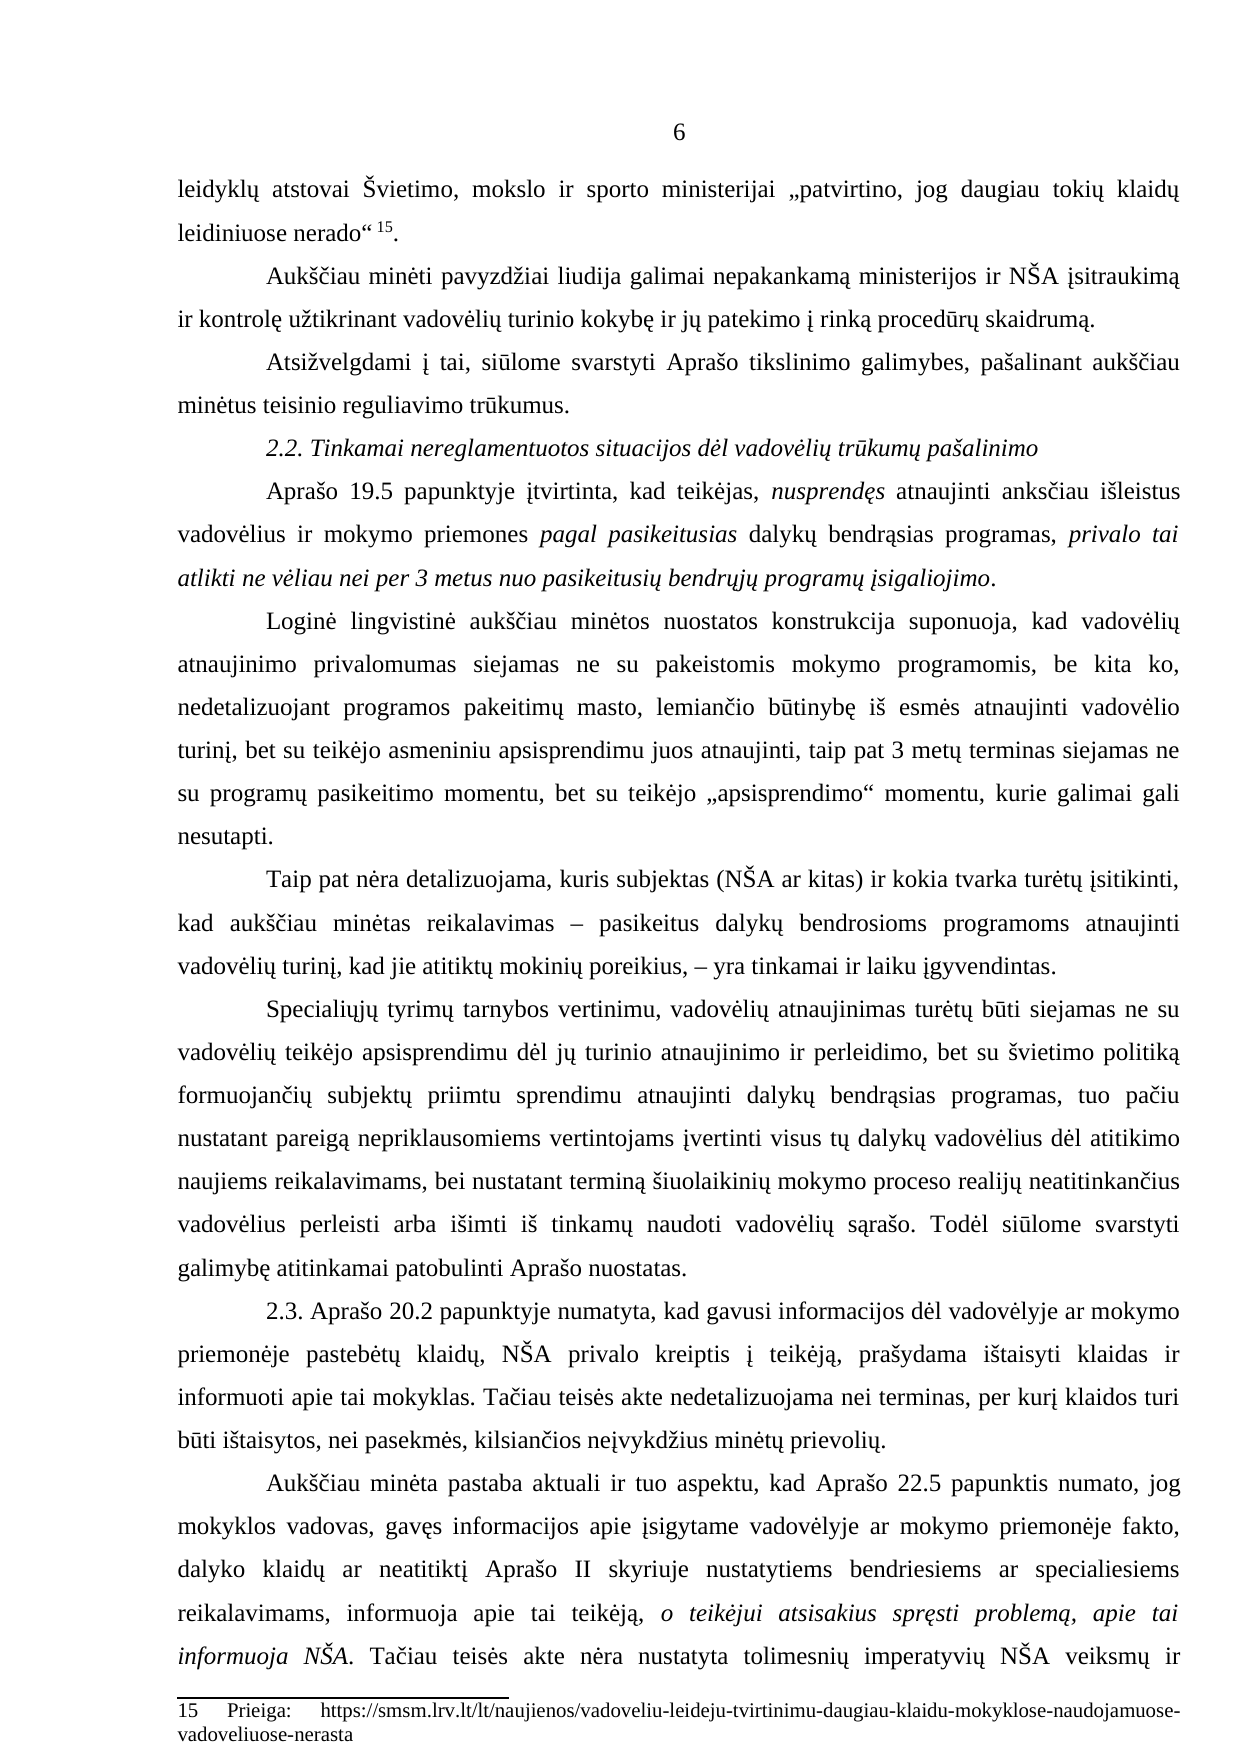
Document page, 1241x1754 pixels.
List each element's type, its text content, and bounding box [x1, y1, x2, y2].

text Prieiga: https://smsm.lrv.lt/lt/naujienos/vadoveliu-leideju-tvirtinimu-daugiau-klaidu-mokyklose-naudojamuose-vadoveliuose-nerasta [177, 1698, 1181, 1746]
text 2.2. Tinkamai nereglamentuotos situacijos dėl vadovėlių trūkumų pašalinimo [177, 433, 1181, 462]
text Aprašo 19.5 papunktyje įtvirtinta, kad teikėjas, nusprendęs atnaujinti anksčiau išleistus vadovėlius ir mokymo priemones pagal pasikeitusias dalykų bendrąsias programas, privalo tai atlikti ne vėliau nei per 3 metus nuo pasikeitusių bendrųjų programų įsigaliojimo. [177, 476, 1181, 591]
text Aukščiau minėta pastaba aktuali ir tuo aspektu, kad Aprašo 22.5 papunktis numato, jog mokyklos vadovas, gavęs informacijos apie įsigytame vadovėlyje ar mokymo priemonėje fakto, dalyko klaidų ar neatitiktį Aprašo II skyriuje nustatytiems bendriesiems ar specialiesiems reikalavimams, informuoja apie tai teikėją, o teikėjui atsisakius spręsti problemą, apie tai informuoja NŠA. Tačiau teisės akte nėra nustatyta tolimesnių imperatyvių NŠA veiksmų ir [177, 1468, 1181, 1669]
text Loginė lingvistinė aukščiau minėtos nuostatos konstrukcija suponuoja, kad vadovėlių atnaujinimo privalomumas siejamas ne su pakeistomis mokymo programomis, be kita ko, nedetalizuojant programos pakeitimų masto, lemiančio būtinybę iš esmės atnaujinti vadovėlio turinį, bet su teikėjo asmeniniu apsisprendimu juos atnaujinti, taip pat 3 metų terminas siejamas ne su programų pasikeitimo momentu, bet su teikėjo „apsisprendimo“ momentu, kurie galimai gali nesutapti. [177, 606, 1181, 850]
text Atsižvelgdami į tai, siūlome svarstyti Aprašo tikslinimo galimybes, pašalinant aukščiau minėtus teisinio reguliavimo trūkumus. [177, 347, 1181, 419]
text 2.3. Aprašo 20.2 papunktyje numatyta, kad gavusi informacijos dėl vadovėlyje ar mokymo priemonėje pastebėtų klaidų, NŠA privalo kreiptis į teikėją, prašydama ištaisyti klaidas ir informuoti apie tai mokyklas. Tačiau teisės akte nedetalizuojama nei terminas, per kurį klaidos turi būti ištaisytos, nei pasekmės, kilsiančios neįvykdžius minėtų prievolių. [177, 1296, 1181, 1454]
text Specialiųjų tyrimų tarnybos vertinimu, vadovėlių atnaujinimas turėtų būti siejamas ne su vadovėlių teikėjo apsisprendimu dėl jų turinio atnaujinimo ir perleidimo, bet su švietimo politiką formuojančių subjektų priimtu sprendimu atnaujinti dalykų bendrąsias programas, tuo pačiu nustatant pareigą nepriklausomiems vertintojams įvertinti visus tų dalykų vadovėlius dėl atitikimo naujiems reikalavimams, bei nustatant terminą šiuolaikinių mokymo proceso realijų neatitinkančius vadovėlius perleisti arba išimti iš tinkamų naudoti vadovėlių sąrašo. Todėl siūlome svarstyti galimybę atitinkamai patobulinti Aprašo nuostatas. [177, 994, 1181, 1281]
text Taip pat nėra detalizuojama, kuris subjektas (NŠA ar kitas) ir kokia tvarka turėtų įsitikinti, kad aukščiau minėtas reikalavimas – pasikeitus dalykų bendrosioms programoms atnaujinti vadovėlių turinį, kad jie atitiktų mokinių poreikius, – yra tinkamai ir laiku įgyvendintas. [177, 864, 1181, 979]
text leidyklų atstovai Švietimo, mokslo ir sporto ministerijai „patvirtino, jog daugiau tokių klaidų leidiniuose nerado“ . [177, 174, 1181, 246]
text Aukščiau minėti pavyzdžiai liudija galimai nepakankamą ministerijos ir NŠA įsitraukimą ir kontrolę užtikrinant vadovėlių turinio kokybę ir jų patekimo į rinką procedūrų skaidrumą. [177, 261, 1181, 333]
